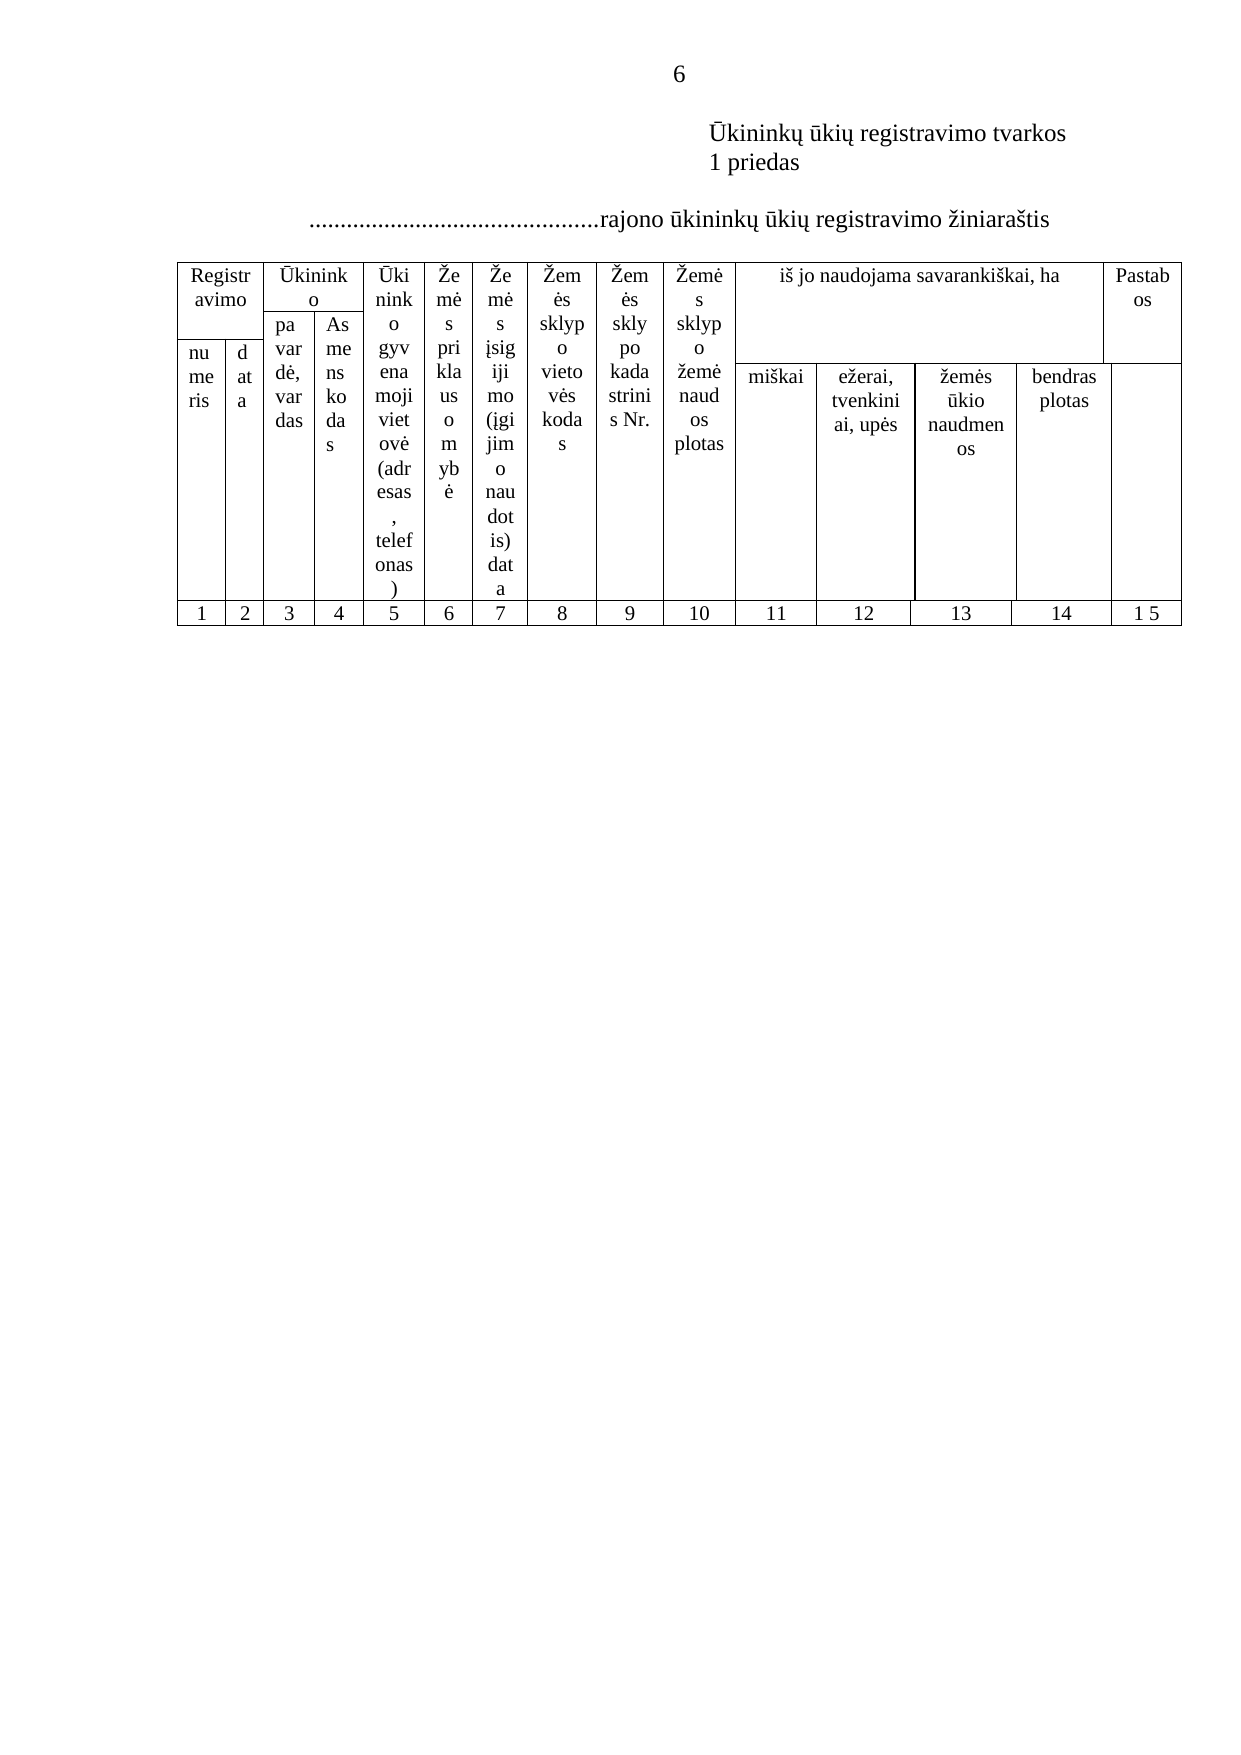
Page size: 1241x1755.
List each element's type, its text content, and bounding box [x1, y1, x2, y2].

table_cell 5 [364, 601, 424, 625]
table_cell 3 [264, 601, 314, 625]
table_cell ežerai, tvenkiniai, upės [817, 364, 914, 600]
table_header Žemės priklausomybė [425, 263, 472, 600]
text Ūkininkų ūkių registravimo tvarkos [177, 118, 1181, 147]
table_cell 9 [597, 601, 663, 625]
table_header Registravimo [178, 263, 263, 338]
table_cell 7 [473, 601, 527, 625]
table_cell 1 5 [1112, 601, 1181, 625]
text rajono ūkininkų ūkių registravimo žiniaraštis [177, 204, 1181, 233]
table_cell 4 [315, 601, 363, 625]
table_cell 8 [528, 601, 596, 625]
text 1 priedas [177, 147, 1181, 176]
table_cell miškai [736, 364, 816, 600]
table_header Žemės sklypo vietovės kodas [528, 263, 596, 600]
table_cell 10 [664, 601, 735, 625]
table_header iš jo naudojama savarankiškai, ha [736, 263, 1103, 362]
table_cell 6 [425, 601, 472, 625]
table_cell numeris [178, 340, 225, 600]
table_cell bendras plotas [1017, 364, 1111, 600]
table_cell data [226, 340, 263, 600]
table_header Ūkininko [264, 263, 363, 311]
table_header Ūkininko gyvenamoji vietovė (adresas, telefonas) [364, 263, 424, 600]
table_cell Asmens kodas [315, 312, 363, 600]
table_header Žemės sklypo kadastrinis Nr. [597, 263, 663, 600]
table_cell 14 [1012, 601, 1111, 625]
table_cell žemės ūkio naudmenos [916, 364, 1016, 600]
table_cell pavardė, vardas [264, 312, 314, 600]
table_cell 2 [226, 601, 263, 625]
table_header Žemės įsigijimo (įgijimo naudotis) data [473, 263, 527, 600]
table_cell 13 [911, 601, 1011, 625]
table_cell 1 [178, 601, 225, 625]
table_header Pastabos [1104, 263, 1181, 362]
table_cell 11 [736, 601, 816, 625]
table_header Žemės sklypo žemėnaudos plotas [664, 263, 735, 600]
table_cell [1112, 364, 1181, 600]
table_cell 12 [817, 601, 910, 625]
